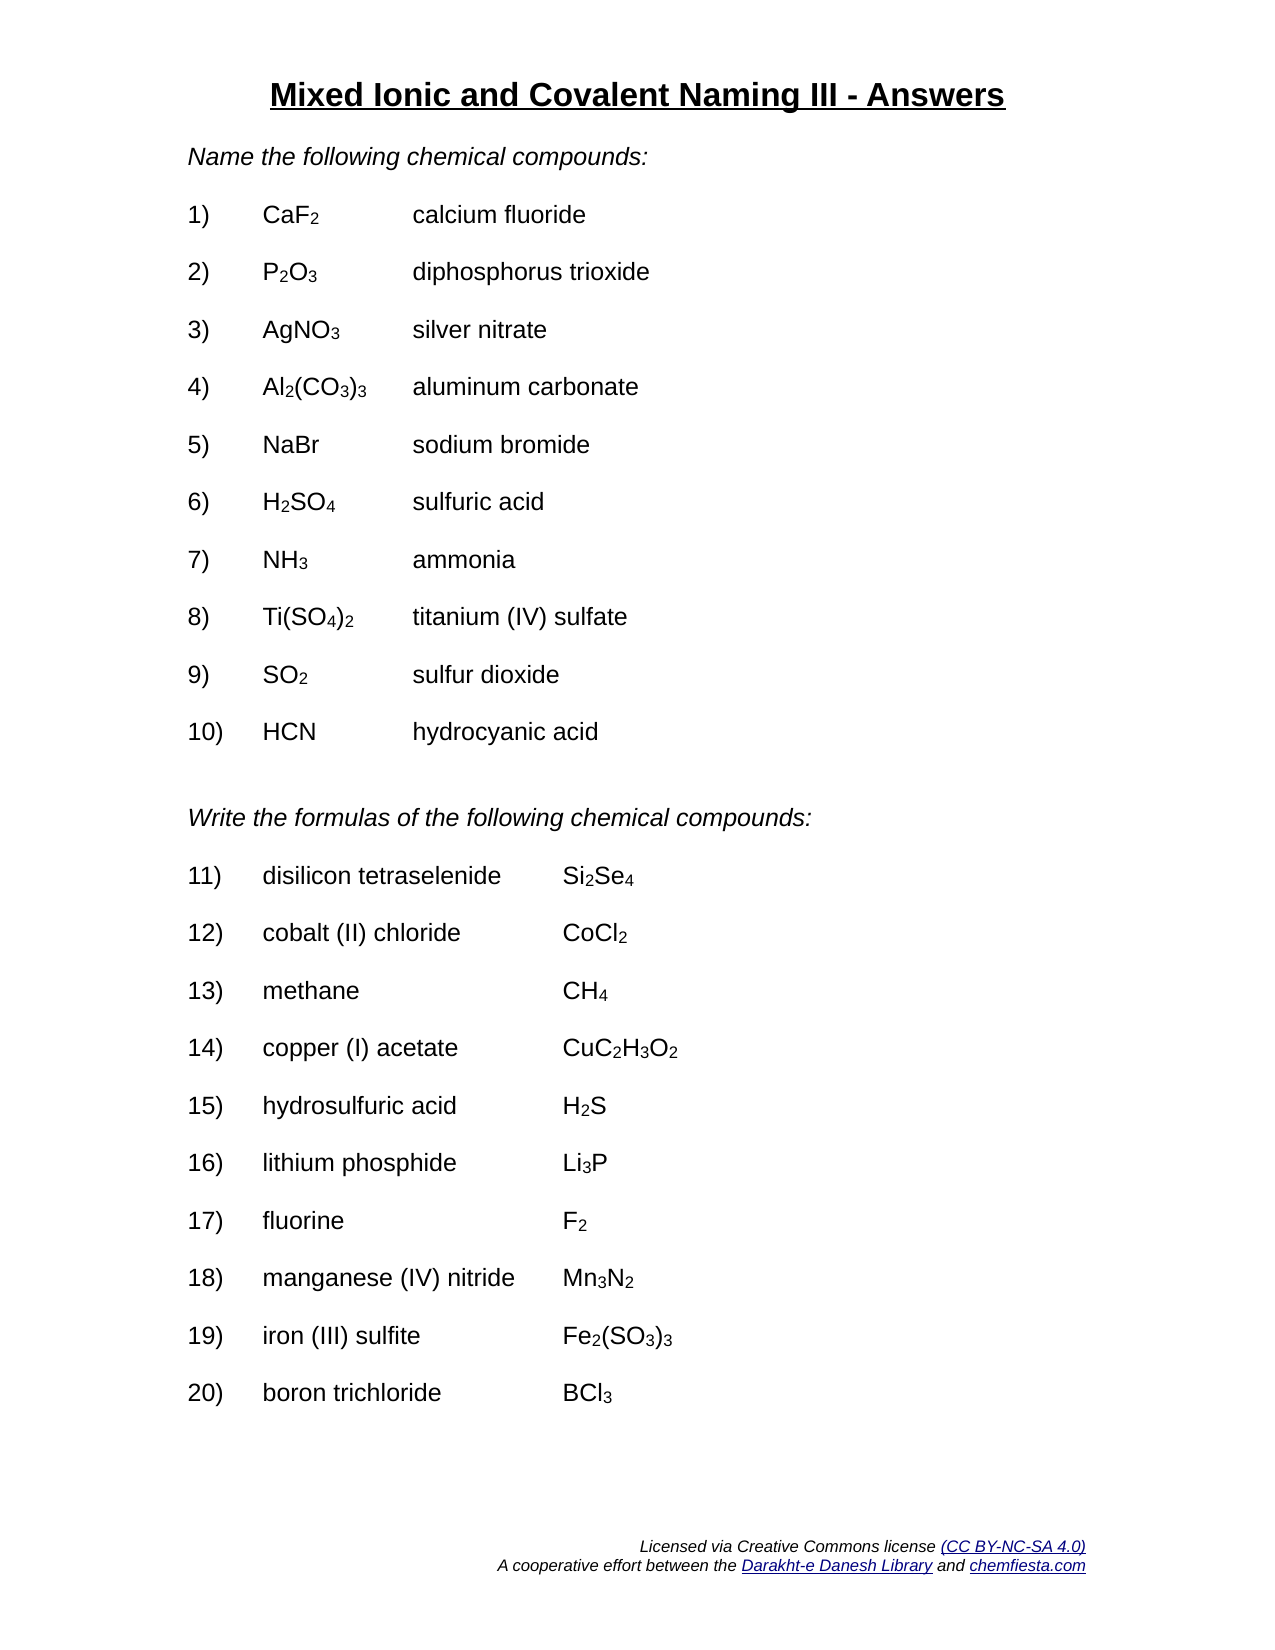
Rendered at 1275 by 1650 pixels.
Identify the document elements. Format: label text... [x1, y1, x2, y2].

text 13) methane CH4 [187, 976, 1087, 1005]
text 9) SO2 sulfur dioxide [187, 660, 1087, 688]
text 14) copper (I) acetate CuC2H3O2 [187, 1033, 1087, 1062]
text 17) fluorine F2 [187, 1206, 1087, 1235]
text 7) NH3 ammonia [187, 545, 1087, 573]
text 2) P2O3 diphosphorus trioxide [187, 257, 1087, 286]
text 20) boron trichloride BCl3 [187, 1378, 1087, 1407]
text 18) manganese (IV) nitride Mn3N2 [187, 1263, 1087, 1292]
text 8) Ti(SO4)2 titanium (IV) sulfate [187, 602, 1087, 631]
text 11) disilicon tetraselenide Si2Se4 [187, 861, 1087, 890]
text Name the following chemical compounds: [187, 142, 1087, 171]
text 1) CaF2 calcium fluoride [187, 200, 1087, 228]
text 15) hydrosulfuric acid H2S [187, 1091, 1087, 1120]
text 10) HCN hydrocyanic acid [187, 717, 1087, 746]
text Mixed Ionic and Covalent Naming III - Answers [187, 75, 1087, 113]
text 16) lithium phosphide Li3P [187, 1148, 1087, 1177]
text 5) NaBr sodium bromide [187, 430, 1087, 458]
text 3) AgNO3 silver nitrate [187, 315, 1087, 343]
text 6) H2SO4 sulfuric acid [187, 487, 1087, 516]
text 4) Al2(CO3)3 aluminum carbonate [187, 372, 1087, 401]
text 19) iron (III) sulfite Fe2(SO3)3 [187, 1321, 1087, 1350]
text Write the formulas of the following chemical compounds: [187, 803, 1087, 832]
text 12) cobalt (II) chloride CoCl2 [187, 918, 1087, 947]
